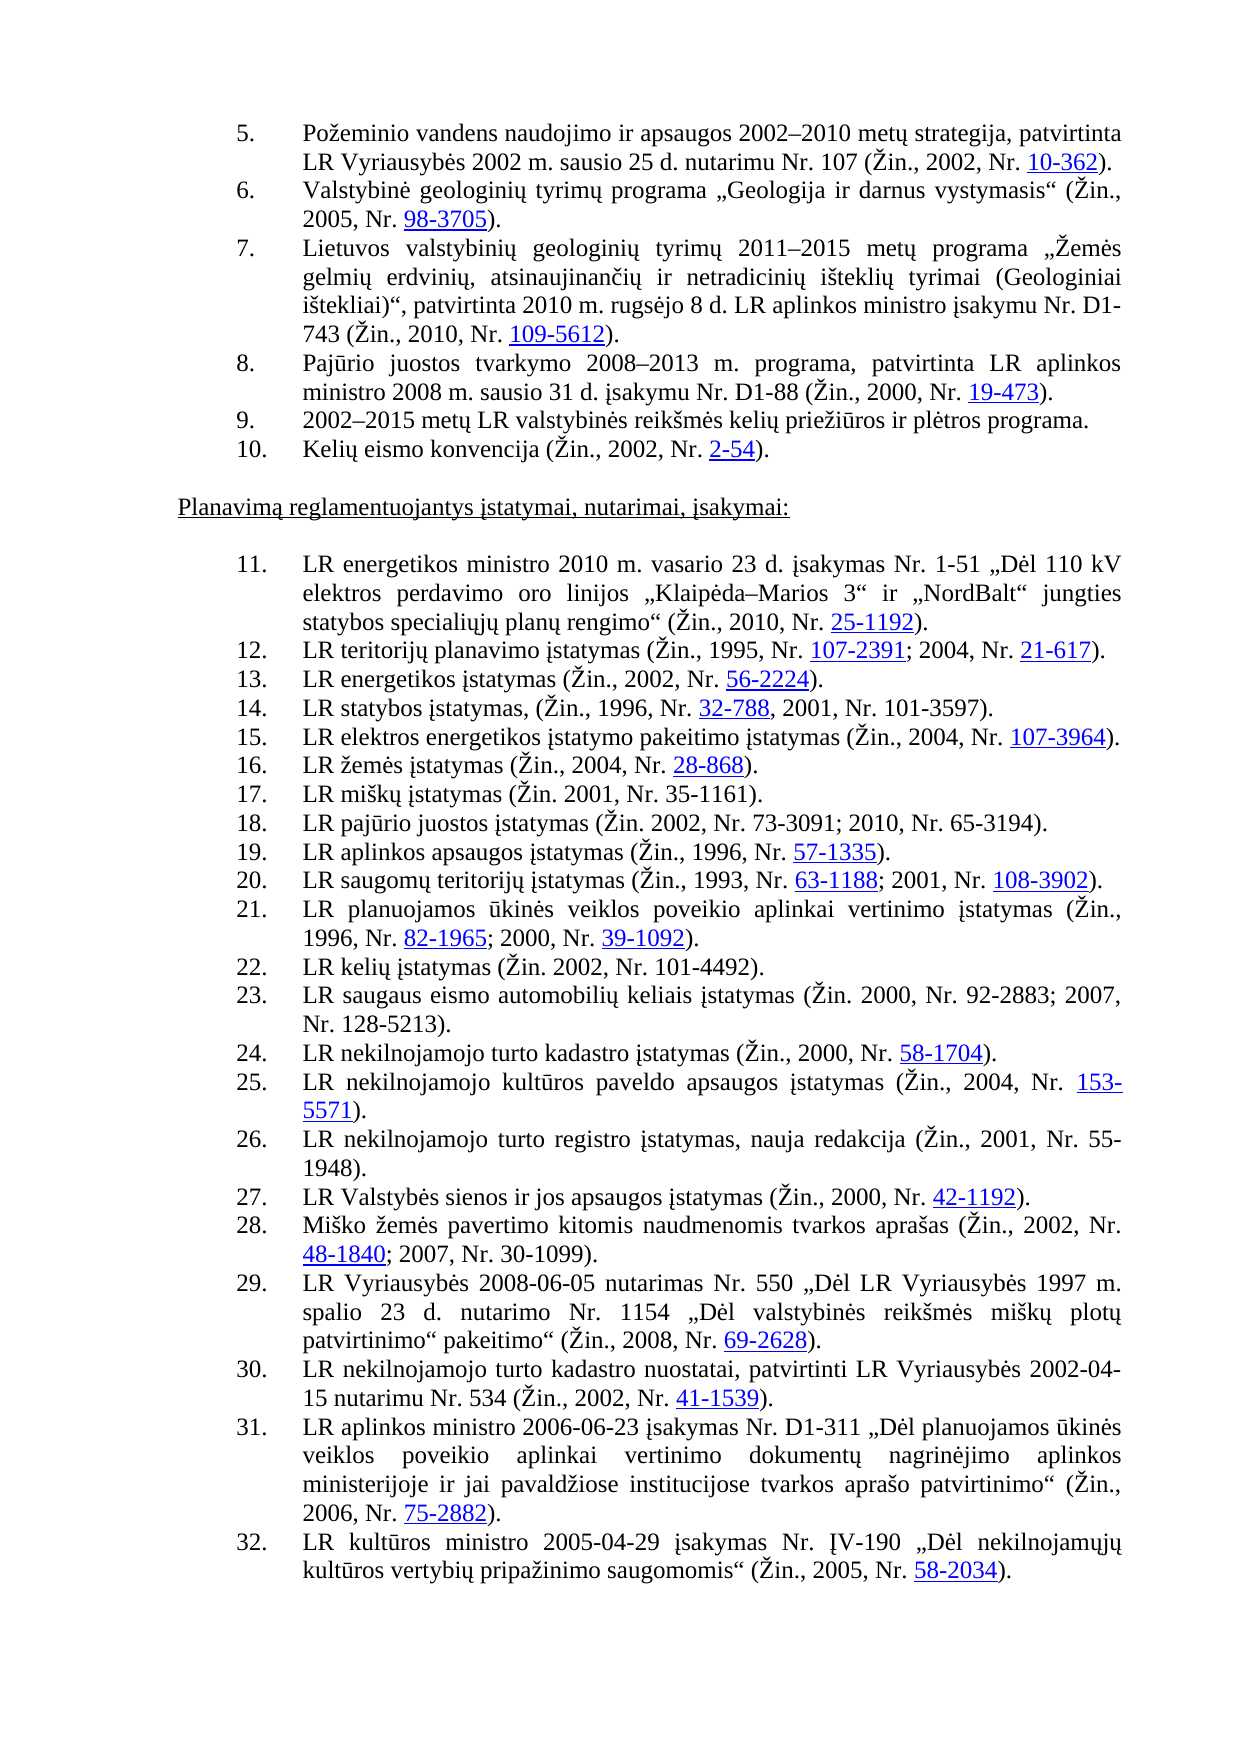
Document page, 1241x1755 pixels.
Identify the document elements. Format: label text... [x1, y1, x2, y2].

text 23. LR saugaus eismo automobilių keliais įstatymas (Žin. 2000, Nr. 92-2883; 2007, Nr. 128-5213). [236, 981, 1122, 1038]
text 11. LR energetikos ministro 2010 m. vasario 23 d. įsakymas Nr. 1-51 „Dėl 110 kV elektros perdavimo oro linijos „Klaipėda–Marios 3“ ir „NordBalt“ jungties statybos specialiųjų planų rengimo“ (Žin., 2010, Nr. 25-1192). [236, 549, 1122, 636]
text 8. Pajūrio juostos tvarkymo 2008–2013 m. programa, patvirtinta LR aplinkos ministro 2008 m. sausio 31 d. įsakymu Nr. D1-88 (Žin., 2000, Nr. 19-473). [236, 348, 1122, 406]
text 5. Požeminio vandens naudojimo ir apsaugos 2002–2010 metų strategija, patvirtinta LR Vyriausybės 2002 m. sausio 25 d. nutarimu Nr. 107 (Žin., 2002, Nr. 10-362). [236, 118, 1122, 176]
text 24. LR nekilnojamojo turto kadastro įstatymas (Žin., 2000, Nr. 58-1704). [236, 1038, 1122, 1067]
text 18. LR pajūrio juostos įstatymas (Žin. 2002, Nr. 73-3091; 2010, Nr. 65-3194). [236, 808, 1122, 837]
text 17. LR miškų įstatymas (Žin. 2001, Nr. 35-1161). [236, 779, 1122, 808]
text 13. LR energetikos įstatymas (Žin., 2002, Nr. 56-2224). [236, 664, 1122, 693]
text 32. LR kultūros ministro 2005-04-29 įsakymas Nr. ĮV-190 „Dėl nekilnojamųjų kultūros vertybių pripažinimo saugomomis“ (Žin., 2005, Nr. 58-2034). [236, 1527, 1122, 1584]
text 16. LR žemės įstatymas (Žin., 2004, Nr. 28-868). [236, 751, 1122, 779]
text 22. LR kelių įstatymas (Žin. 2002, Nr. 101-4492). [236, 952, 1122, 981]
text 28. Miško žemės pavertimo kitomis naudmenomis tvarkos aprašas (Žin., 2002, Nr. 48-1840; 2007, Nr. 30-1099). [236, 1211, 1122, 1268]
text 14. LR statybos įstatymas, (Žin., 1996, Nr. 32-788, 2001, Nr. 101-3597). [236, 693, 1122, 722]
text 12. LR teritorijų planavimo įstatymas (Žin., 1995, Nr. 107-2391; 2004, Nr. 21-617). [236, 636, 1122, 664]
text Planavimą reglamentuojantys įstatymai, nutarimai, įsakymai: [177, 492, 1122, 521]
text 10. Kelių eismo konvencija (Žin., 2002, Nr. 2-54). [236, 434, 1122, 463]
text 30. LR nekilnojamojo turto kadastro nuostatai, patvirtinti LR Vyriausybės 2002-04-15 nutarimu Nr. 534 (Žin., 2002, Nr. 41-1539). [236, 1354, 1122, 1412]
text 20. LR saugomų teritorijų įstatymas (Žin., 1993, Nr. 63-1188; 2001, Nr. 108-3902). [236, 866, 1122, 894]
text 31. LR aplinkos ministro 2006-06-23 įsakymas Nr. D1-311 „Dėl planuojamos ūkinės veiklos poveikio aplinkai vertinimo dokumentų nagrinėjimo aplinkos ministerijoje ir jai pavaldžiose institucijose tvarkos aprašo patvirtinimo“ (Žin., 2006, Nr. 75-2882). [236, 1412, 1122, 1527]
text 21. LR planuojamos ūkinės veiklos poveikio aplinkai vertinimo įstatymas (Žin., 1996, Nr. 82-1965; 2000, Nr. 39-1092). [236, 894, 1122, 952]
text 27. LR Valstybės sienos ir jos apsaugos įstatymas (Žin., 2000, Nr. 42-1192). [236, 1182, 1122, 1211]
text 15. LR elektros energetikos įstatymo pakeitimo įstatymas (Žin., 2004, Nr. 107-3964). [236, 722, 1122, 751]
text 29. LR Vyriausybės 2008-06-05 nutarimas Nr. 550 „Dėl LR Vyriausybės 1997 m. spalio 23 d. nutarimo Nr. 1154 „Dėl valstybinės reikšmės miškų plotų patvirtinimo“ pakeitimo“ (Žin., 2008, Nr. 69-2628). [236, 1268, 1122, 1354]
text 19. LR aplinkos apsaugos įstatymas (Žin., 1996, Nr. 57-1335). [236, 837, 1122, 866]
text 7. Lietuvos valstybinių geologinių tyrimų 2011–2015 metų programa „Žemės gelmių erdvinių, atsinaujinančių ir netradicinių išteklių tyrimai (Geologiniai ištekliai)“, patvirtinta 2010 m. rugsėjo 8 d. LR aplinkos ministro įsakymu Nr. D1-743 (Žin., 2010, Nr. 109-5612). [236, 233, 1122, 348]
text 25. LR nekilnojamojo kultūros paveldo apsaugos įstatymas (Žin., 2004, Nr. 153-5571). [236, 1067, 1122, 1124]
text 6. Valstybinė geologinių tyrimų programa „Geologija ir darnus vystymasis“ (Žin., 2005, Nr. 98-3705). [236, 176, 1122, 233]
text 26. LR nekilnojamojo turto registro įstatymas, nauja redakcija (Žin., 2001, Nr. 55-1948). [236, 1124, 1122, 1182]
text 9. 2002–2015 metų LR valstybinės reikšmės kelių priežiūros ir plėtros programa. [236, 406, 1122, 434]
